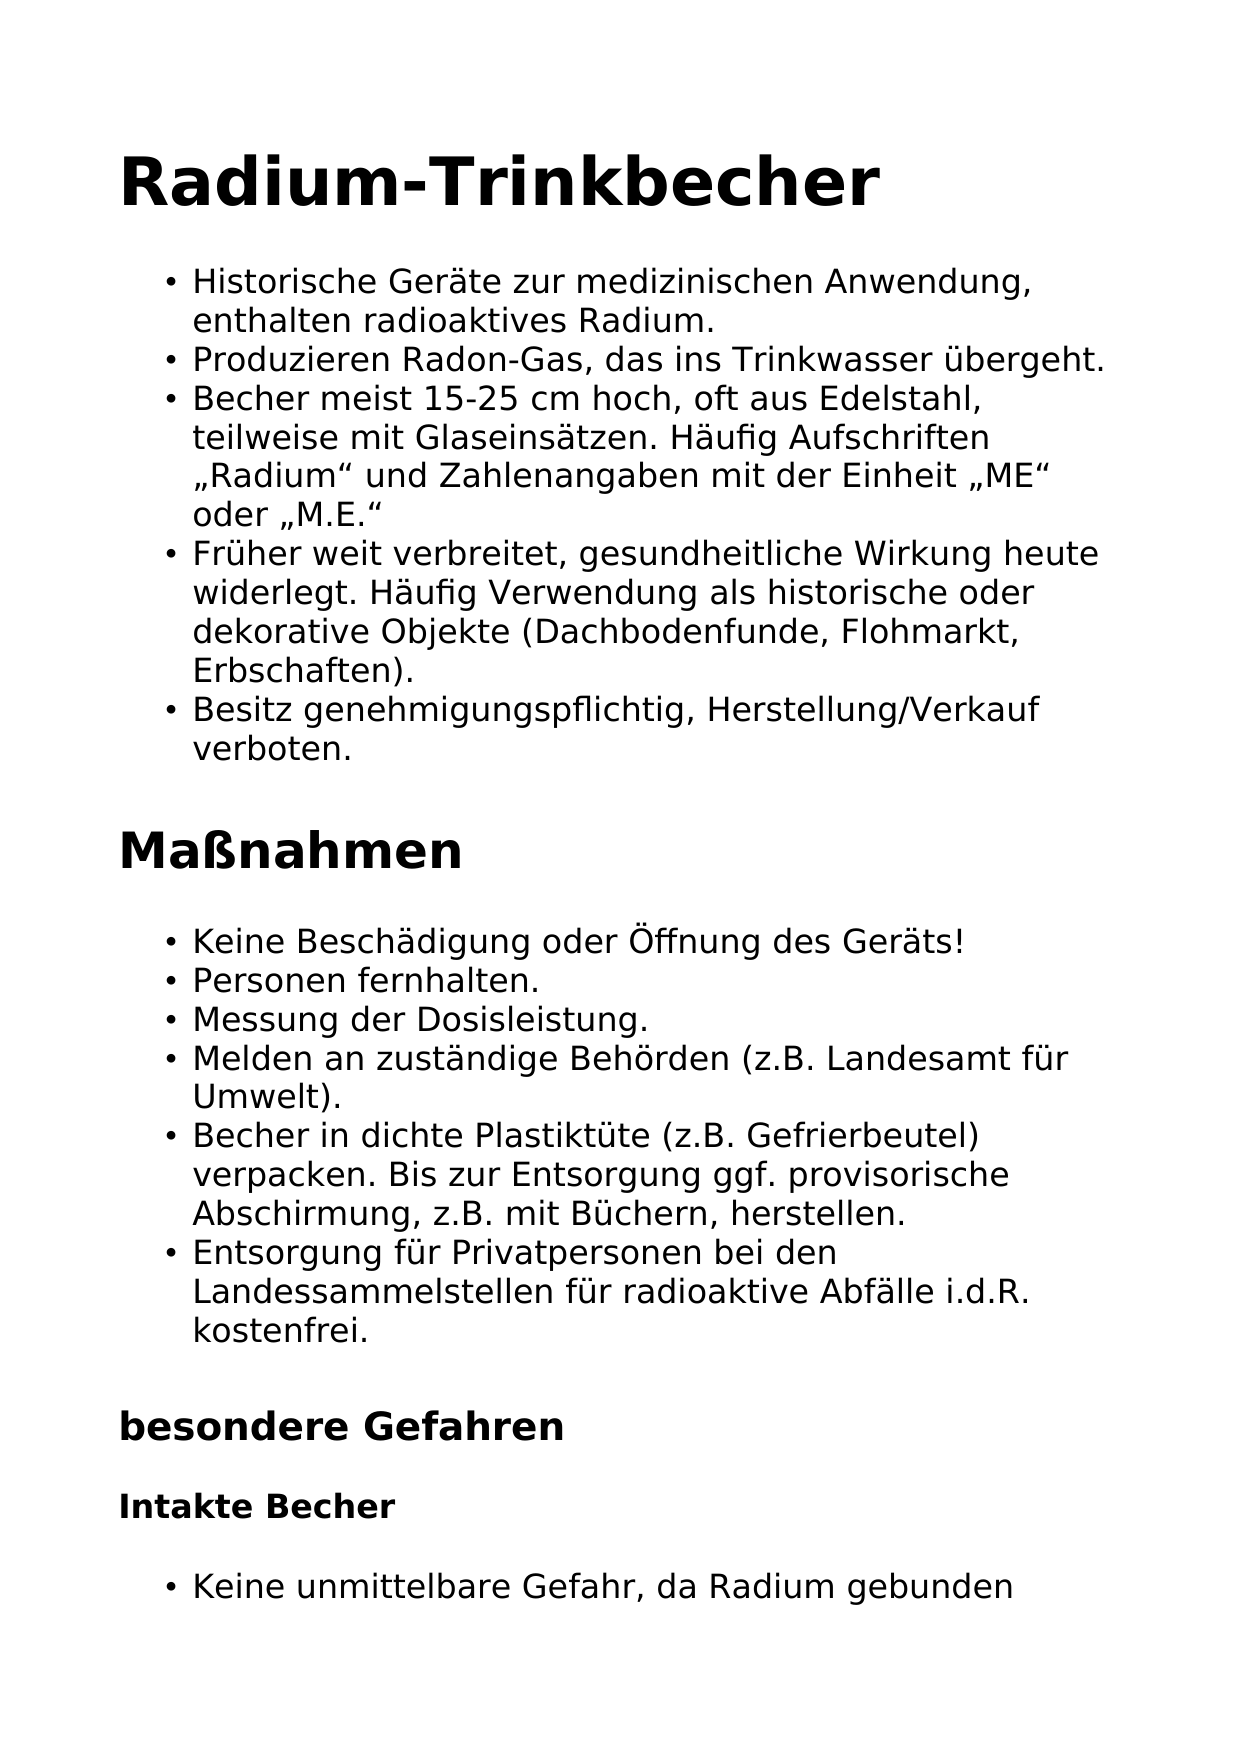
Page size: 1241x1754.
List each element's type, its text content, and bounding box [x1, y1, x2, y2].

list Produzieren Radon-Gas, das ins Trinkwasser übergeht. [177, 340, 1122, 379]
list Messung der Dosisleistung. [177, 1000, 1122, 1039]
list Keine unmittelbare Gefahr, da Radium gebunden [177, 1568, 1122, 1607]
list Personen fernhalten. [177, 961, 1122, 1000]
subtitle Intakte Becher [118, 1487, 1122, 1526]
list Becher meist 15-25 cm hoch, oft aus Edelstahl, teilweise mit Glaseinsätzen. Häufig Aufschriften „Radium“ und Zahlenangaben mit der Einheit „ME“ oder „M.E.“ [177, 379, 1122, 535]
list Historische Geräte zur medizinischen Anwendung, enthalten radioaktives Radium. [177, 263, 1122, 340]
list Keine Beschädigung oder Öffnung des Geräts! [177, 922, 1122, 961]
list Besitz genehmigungspflichtig, Herstellung/Verkauf verboten. [177, 690, 1122, 768]
list Becher in dichte Plastiktüte (z.B. Gefrierbeutel) verpacken. Bis zur Entsorgung ggf. provisorische Abschirmung, z.B. mit Büchern, herstellen. [177, 1117, 1122, 1233]
subtitle Maßnahmen [118, 822, 1122, 881]
subtitle besondere Gefahren [118, 1404, 1122, 1449]
list Früher weit verbreitet, gesundheitliche Wirkung heute widerlegt. Häufig Verwendung als historische oder dekorative Objekte (Dachbodenfunde, Flohmarkt, Erbschaften). [177, 535, 1122, 690]
list Entsorgung für Privatpersonen bei den Landessammelstellen für radioaktive Abfälle i.d.R. kostenfrei. [177, 1233, 1122, 1350]
list Melden an zuständige Behörden (z.B. Landesamt für Umwelt). [177, 1039, 1122, 1117]
subtitle Radium-Trinkbecher [118, 143, 1122, 221]
